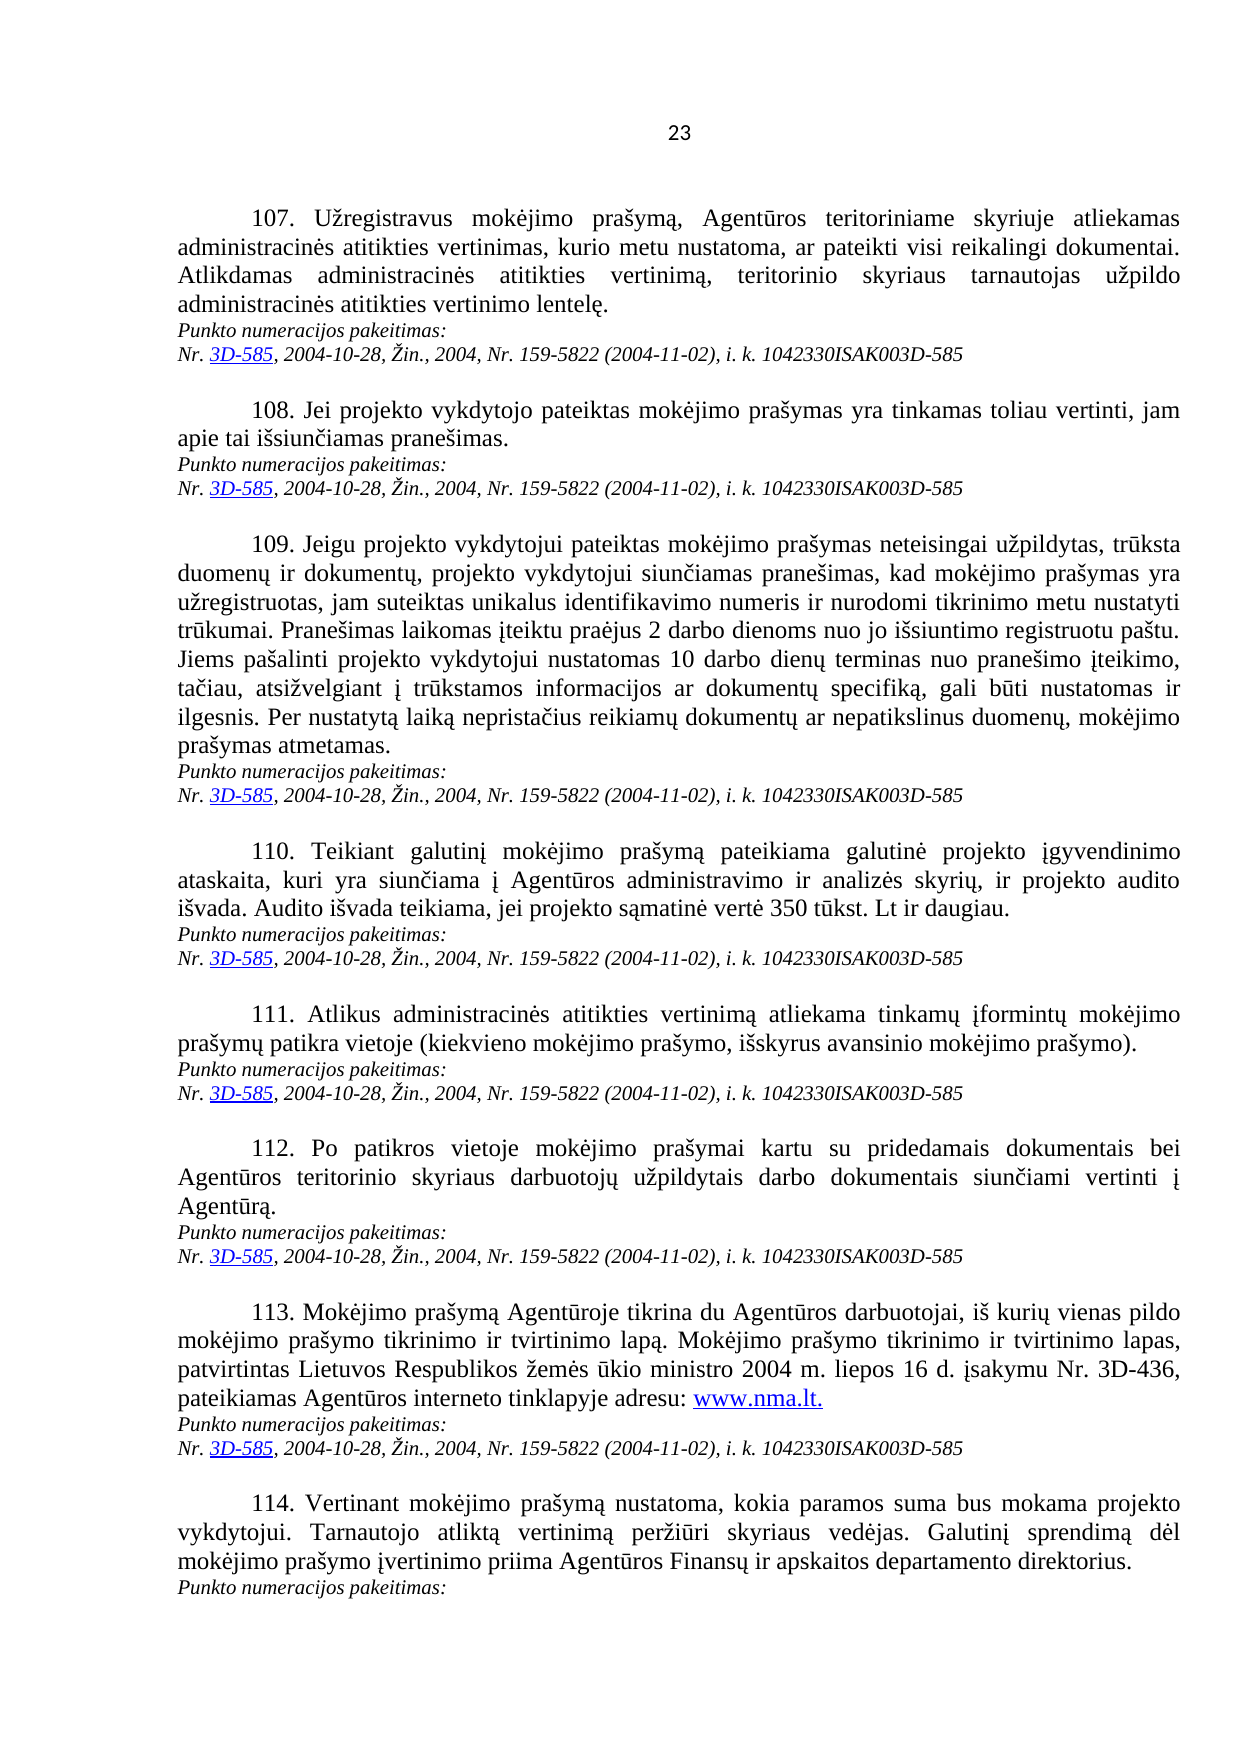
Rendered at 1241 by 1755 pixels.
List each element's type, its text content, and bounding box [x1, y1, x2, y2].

text 107. Užregistravus mokėjimo prašymą, Agentūros teritoriniame skyriuje atliekamas administracinės atitikties vertinimas, kurio metu nustatoma, ar pateikti visi reikalingi dokumentai. Atlikdamas administracinės atitikties vertinimą, teritorinio skyriaus tarnautojas užpildo administracinės atitikties vertinimo lentelę. [177, 203, 1181, 318]
text 108. Jei projekto vykdytojo pateiktas mokėjimo prašymas yra tinkamas toliau vertinti, jam apie tai išsiunčiamas pranešimas. [177, 395, 1181, 452]
text 110. Teikiant galutinį mokėjimo prašymą pateikiama galutinė projekto įgyvendinimo ataskaita, kuri yra siunčiama į Agentūros administravimo ir analizės skyrių, ir projekto audito išvada. Audito išvada teikiama, jei projekto sąmatinė vertė 350 tūkst. Lt ir daugiau. [177, 836, 1181, 922]
text Punkto numeracijos pakeitimas: [177, 1057, 1181, 1081]
text Punkto numeracijos pakeitimas: [177, 1412, 1181, 1436]
text 112. Po patikros vietoje mokėjimo prašymai kartu su pridedamais dokumentais bei Agentūros teritorinio skyriaus darbuotojų užpildytais darbo dokumentais siunčiami vertinti į Agentūrą. [177, 1133, 1181, 1220]
text Punkto numeracijos pakeitimas: [177, 1220, 1181, 1244]
text 111. Atlikus administracinės atitikties vertinimą atliekama tinkamų įformintų mokėjimo prašymų patikra vietoje (kiekvieno mokėjimo prašymo, išskyrus avansinio mokėjimo prašymo). [177, 999, 1181, 1057]
text Punkto numeracijos pakeitimas: [177, 318, 1181, 342]
text Nr. 3D-585, 2004-10-28, Žin., 2004, Nr. 159-5822 (2004-11-02), i. k. 1042330ISAK003D-585 [177, 476, 1181, 500]
text Punkto numeracijos pakeitimas: [177, 922, 1181, 946]
text Nr. 3D-585, 2004-10-28, Žin., 2004, Nr. 159-5822 (2004-11-02), i. k. 1042330ISAK003D-585 [177, 1436, 1181, 1460]
text Nr. 3D-585, 2004-10-28, Žin., 2004, Nr. 159-5822 (2004-11-02), i. k. 1042330ISAK003D-585 [177, 783, 1181, 807]
text 114. Vertinant mokėjimo prašymą nustatoma, kokia paramos suma bus mokama projekto vykdytojui. Tarnautojo atliktą vertinimą peržiūri skyriaus vedėjas. Galutinį sprendimą dėl mokėjimo prašymo įvertinimo priima Agentūros Finansų ir apskaitos departamento direktorius. [177, 1488, 1181, 1575]
text 113. Mokėjimo prašymą Agentūroje tikrina du Agentūros darbuotojai, iš kurių vienas pildo mokėjimo prašymo tikrinimo ir tvirtinimo lapą. Mokėjimo prašymo tikrinimo ir tvirtinimo lapas, patvirtintas Lietuvos Respublikos žemės ūkio ministro 2004 m. liepos 16 d. įsakymu Nr. 3D-436, pateikiamas Agentūros interneto tinklapyje adresu: www.nma.lt. [177, 1297, 1181, 1412]
text Nr. 3D-585, 2004-10-28, Žin., 2004, Nr. 159-5822 (2004-11-02), i. k. 1042330ISAK003D-585 [177, 342, 1181, 366]
text 109. Jeigu projekto vykdytojui pateiktas mokėjimo prašymas neteisingai užpildytas, trūksta duomenų ir dokumentų, projekto vykdytojui siunčiamas pranešimas, kad mokėjimo prašymas yra užregistruotas, jam suteiktas unikalus identifikavimo numeris ir nurodomi tikrinimo metu nustatyti trūkumai. Pranešimas laikomas įteiktu praėjus 2 darbo dienoms nuo jo išsiuntimo registruotu paštu. Jiems pašalinti projekto vykdytojui nustatomas 10 darbo dienų terminas nuo pranešimo įteikimo, tačiau, atsižvelgiant į trūkstamos informacijos ar dokumentų specifiką, gali būti nustatomas ir ilgesnis. Per nustatytą laiką nepristačius reikiamų dokumentų ar nepatikslinus duomenų, mokėjimo prašymas atmetamas. [177, 529, 1181, 759]
text Nr. 3D-585, 2004-10-28, Žin., 2004, Nr. 159-5822 (2004-11-02), i. k. 1042330ISAK003D-585 [177, 1081, 1181, 1105]
text Punkto numeracijos pakeitimas: [177, 759, 1181, 783]
text Punkto numeracijos pakeitimas: [177, 1575, 1181, 1599]
text Nr. 3D-585, 2004-10-28, Žin., 2004, Nr. 159-5822 (2004-11-02), i. k. 1042330ISAK003D-585 [177, 946, 1181, 970]
text Nr. 3D-585, 2004-10-28, Žin., 2004, Nr. 159-5822 (2004-11-02), i. k. 1042330ISAK003D-585 [177, 1244, 1181, 1268]
text Punkto numeracijos pakeitimas: [177, 452, 1181, 476]
